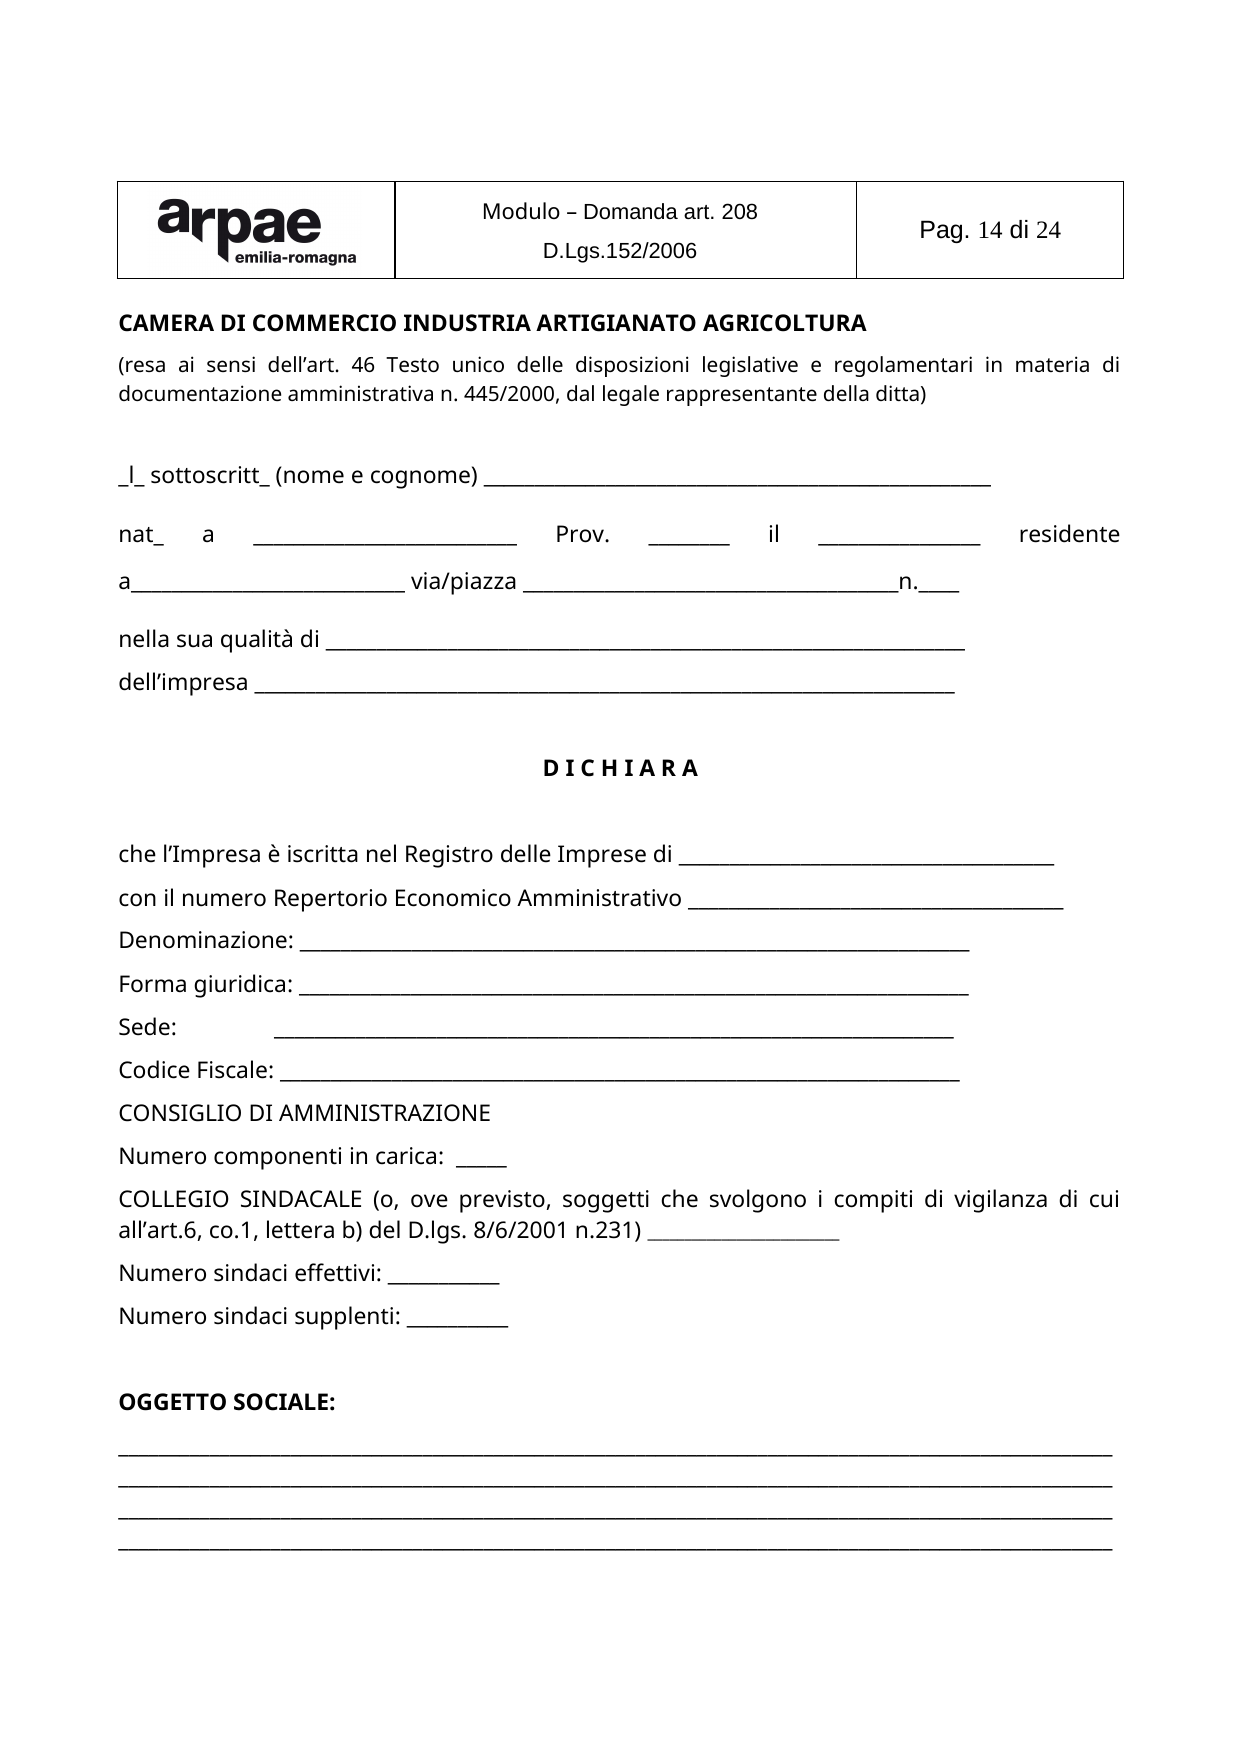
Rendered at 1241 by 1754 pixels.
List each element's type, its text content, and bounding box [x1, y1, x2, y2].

text nella sua qualità di _______________________________________________________________ [118, 623, 1122, 654]
picture [147, 184, 363, 278]
text (resa ai sensi dell’art. 46 Testo unico delle disposizioni legislative e regolamentari in materia di documentazione amministrativa n. 445/2000, dal legale rappresentante della ditta) [118, 350, 1122, 407]
text con il numero Repertorio Economico Amministrativo _____________________________________ [118, 881, 1122, 913]
text Denominazione: __________________________________________________________________ [118, 924, 1122, 956]
text Numero componenti in carica: _____ [118, 1139, 1122, 1171]
text ________________________________________________________________________________________________________________________________________________________________________________________________________________________________________________________________________________________________________________________________________________________________________________________________________ [118, 1429, 1122, 1554]
text dell’impresa _____________________________________________________________________ [118, 666, 1122, 698]
text CONSIGLIO DI AMMINISTRAZIONE [118, 1097, 1122, 1128]
text Sede: ___________________________________________________________________ [118, 1011, 1122, 1042]
text Numero sindaci effettivi: ___________ [118, 1257, 1122, 1288]
text CAMERA DI COMMERCIO INDUSTRIA ARTIGIANATO AGRICOLTURA [118, 307, 1122, 338]
text OGGETTO SOCIALE: [118, 1386, 1122, 1417]
text nat_ a __________________________ Prov. ________ il ________________ residente a___________________________ via/piazza _____________________________________n.____ [118, 518, 1122, 596]
text COLLEGIO SINDACALE (o, ove previsto, soggetti che svolgono i compiti di vigilanza di cui all’art.6, co.1, lettera b) del D.lgs. 8/6/2001 n.231) __________________________ [118, 1183, 1122, 1245]
text Forma giuridica: __________________________________________________________________ [118, 967, 1122, 999]
text Codice Fiscale: ___________________________________________________________________ [118, 1053, 1122, 1085]
text _l_ sottoscritt_ (nome e cognome) __________________________________________________ [118, 459, 1122, 490]
text D I C H I A R A [118, 752, 1122, 784]
text che l’Impresa è iscritta nel Registro delle Imprese di _____________________________________ [118, 838, 1122, 870]
text Numero sindaci supplenti: __________ [118, 1300, 1122, 1331]
